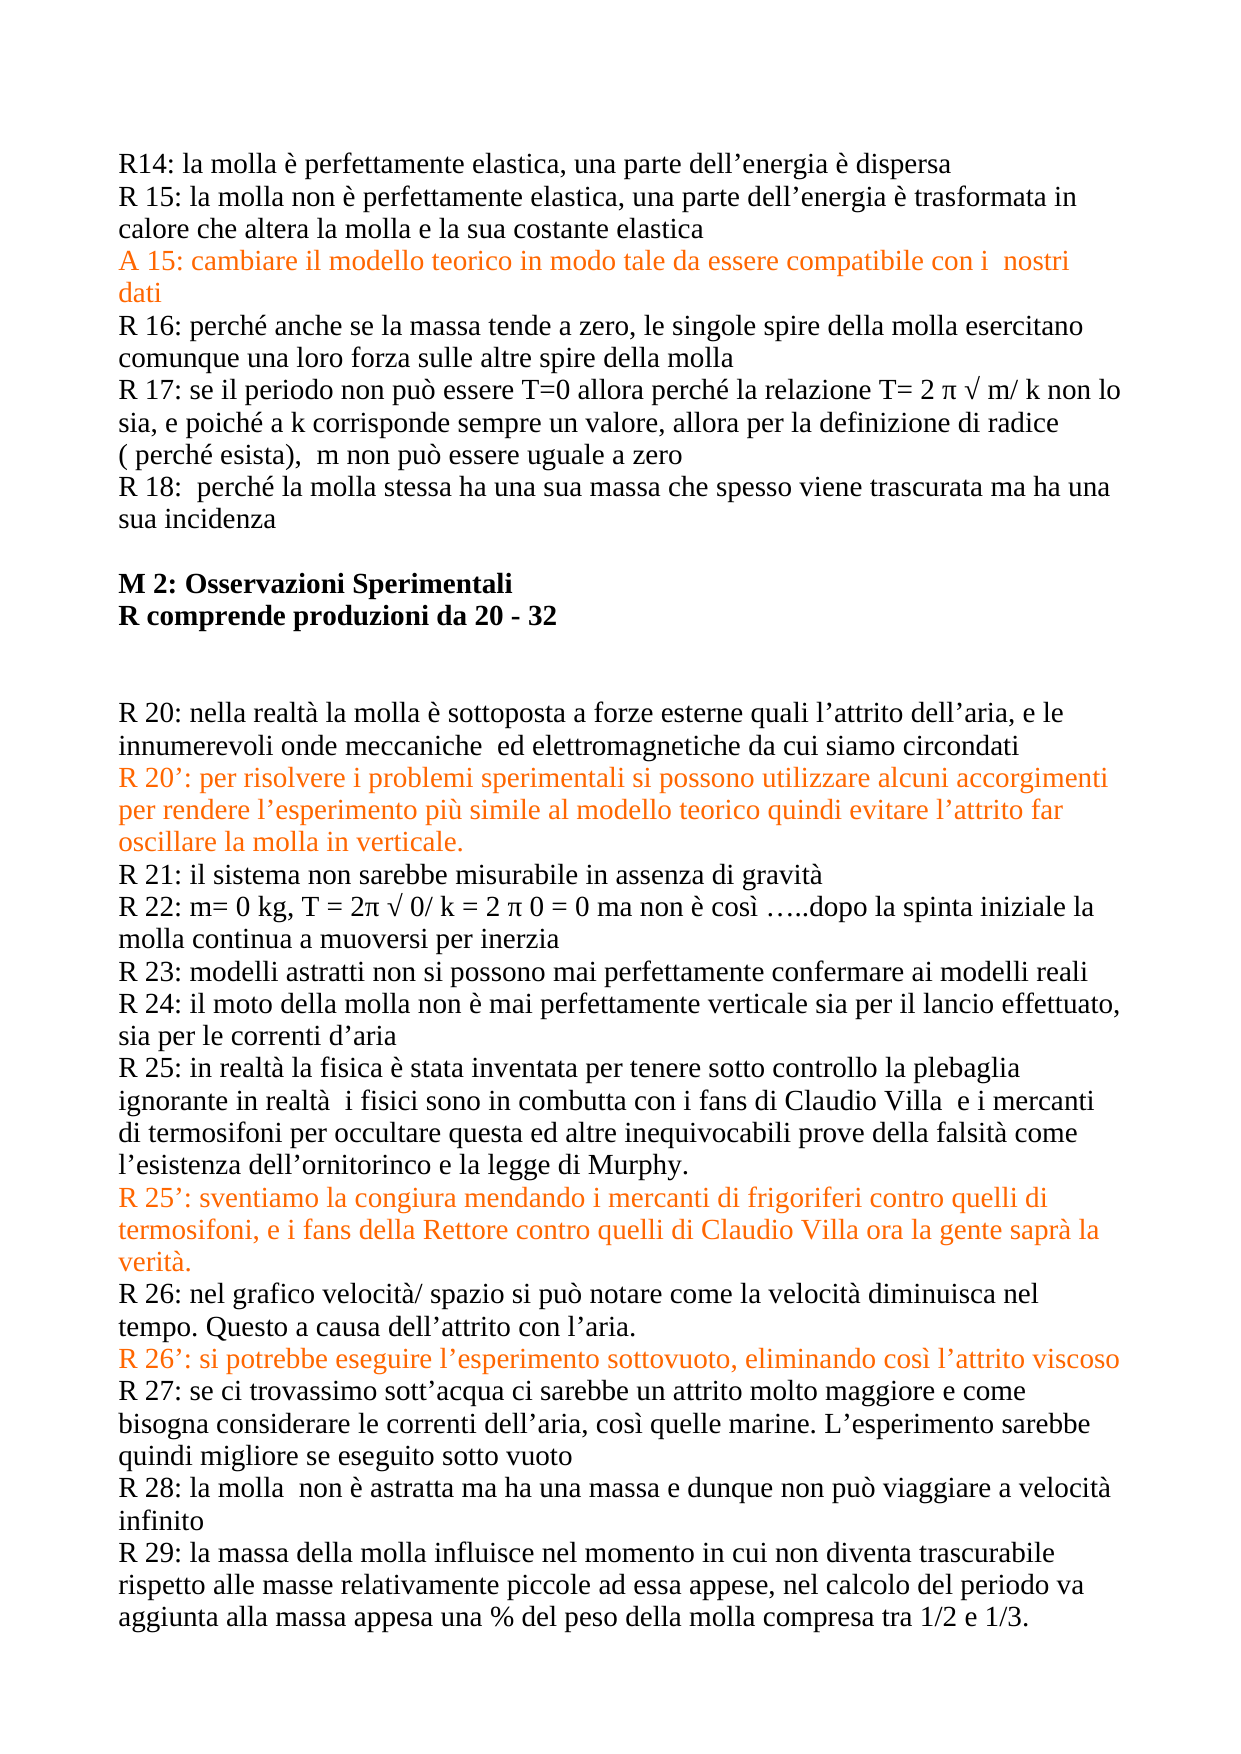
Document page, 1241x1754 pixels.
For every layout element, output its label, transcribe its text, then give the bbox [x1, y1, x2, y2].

text R14: la molla è perfettamente elastica, una parte dell’energia è dispersa [118, 148, 1122, 180]
text R 16: perché anche se la massa tende a zero, le singole spire della molla esercitano comunque una loro forza sulle altre spire della molla [118, 309, 1122, 374]
text R 22: m= 0 kg, T = 2π √ 0/ k = 2 π 0 = 0 ma non è così …..dopo la spinta iniziale la molla continua a muoversi per inerzia [118, 890, 1122, 955]
text R 24: il moto della molla non è mai perfettamente verticale sia per il lancio effettuato, sia per le correnti d’aria [118, 987, 1122, 1052]
text R 25’: sventiamo la congiura mendando i mercanti di frigoriferi contro quelli di termosifoni, e i fans della Rettore contro quelli di Claudio Villa ora la gente saprà la verità. [118, 1181, 1122, 1278]
text R 23: modelli astratti non si possono mai perfettamente confermare ai modelli reali [118, 955, 1122, 987]
text A 15: cambiare il modello teorico in modo tale da essere compatibile con i nostri dati [118, 244, 1122, 309]
text R 29: la massa della molla influisce nel momento in cui non diventa trascurabile rispetto alle masse relativamente piccole ad essa appese, nel calcolo del periodo va aggiunta alla massa appesa una % del peso della molla compresa tra 1/2 e 1/3. [118, 1536, 1122, 1633]
text R 15: la molla non è perfettamente elastica, una parte dell’energia è trasformata in calore che altera la molla e la sua costante elastica [118, 180, 1122, 244]
text R 17: se il periodo non può essere T=0 allora perché la relazione T= 2 π √ m/ k non lo sia, e poiché a k corrisponde sempre un valore, allora per la definizione di radice [118, 374, 1122, 438]
text M 2: Osservazioni Sperimentali [118, 567, 1122, 600]
text ( perché esista), m non può essere uguale a zero [118, 438, 1122, 471]
text R 25: in realtà la fisica è stata inventata per tenere sotto controllo la plebaglia ignorante in realtà i fisici sono in combutta con i fans di Claudio Villa e i mercanti di termosifoni per occultare questa ed altre inequivocabili prove della falsità come l’esistenza dell’ornitorinco e la legge di Murphy. [118, 1052, 1122, 1181]
text R 26: nel grafico velocità/ spazio si può notare come la velocità diminuisca nel tempo. Questo a causa dell’attrito con l’aria. [118, 1278, 1122, 1342]
text R 26’: si potrebbe eseguire l’esperimento sottovuoto, eliminando così l’attrito viscoso [118, 1342, 1122, 1375]
text R 20: nella realtà la molla è sottoposta a forze esterne quali l’attrito dell’aria, e le innumerevoli onde meccaniche ed elettromagnetiche da cui siamo circondati [118, 697, 1122, 761]
text R 28: la molla non è astratta ma ha una massa e dunque non può viaggiare a velocità infinito [118, 1472, 1122, 1536]
text R 27: se ci trovassimo sott’acqua ci sarebbe un attrito molto maggiore e come bisogna considerare le correnti dell’aria, così quelle marine. L’esperimento sarebbe quindi migliore se eseguito sotto vuoto [118, 1375, 1122, 1472]
text R comprende produzioni da 20 - 32 [118, 600, 1122, 632]
text R 21: il sistema non sarebbe misurabile in assenza di gravità [118, 858, 1122, 890]
text R 18: perché la molla stessa ha una sua massa che spesso viene trascurata ma ha una sua incidenza [118, 471, 1122, 535]
text R 20’: per risolvere i problemi sperimentali si possono utilizzare alcuni accorgimenti per rendere l’esperimento più simile al modello teorico quindi evitare l’attrito far oscillare la molla in verticale. [118, 761, 1122, 858]
